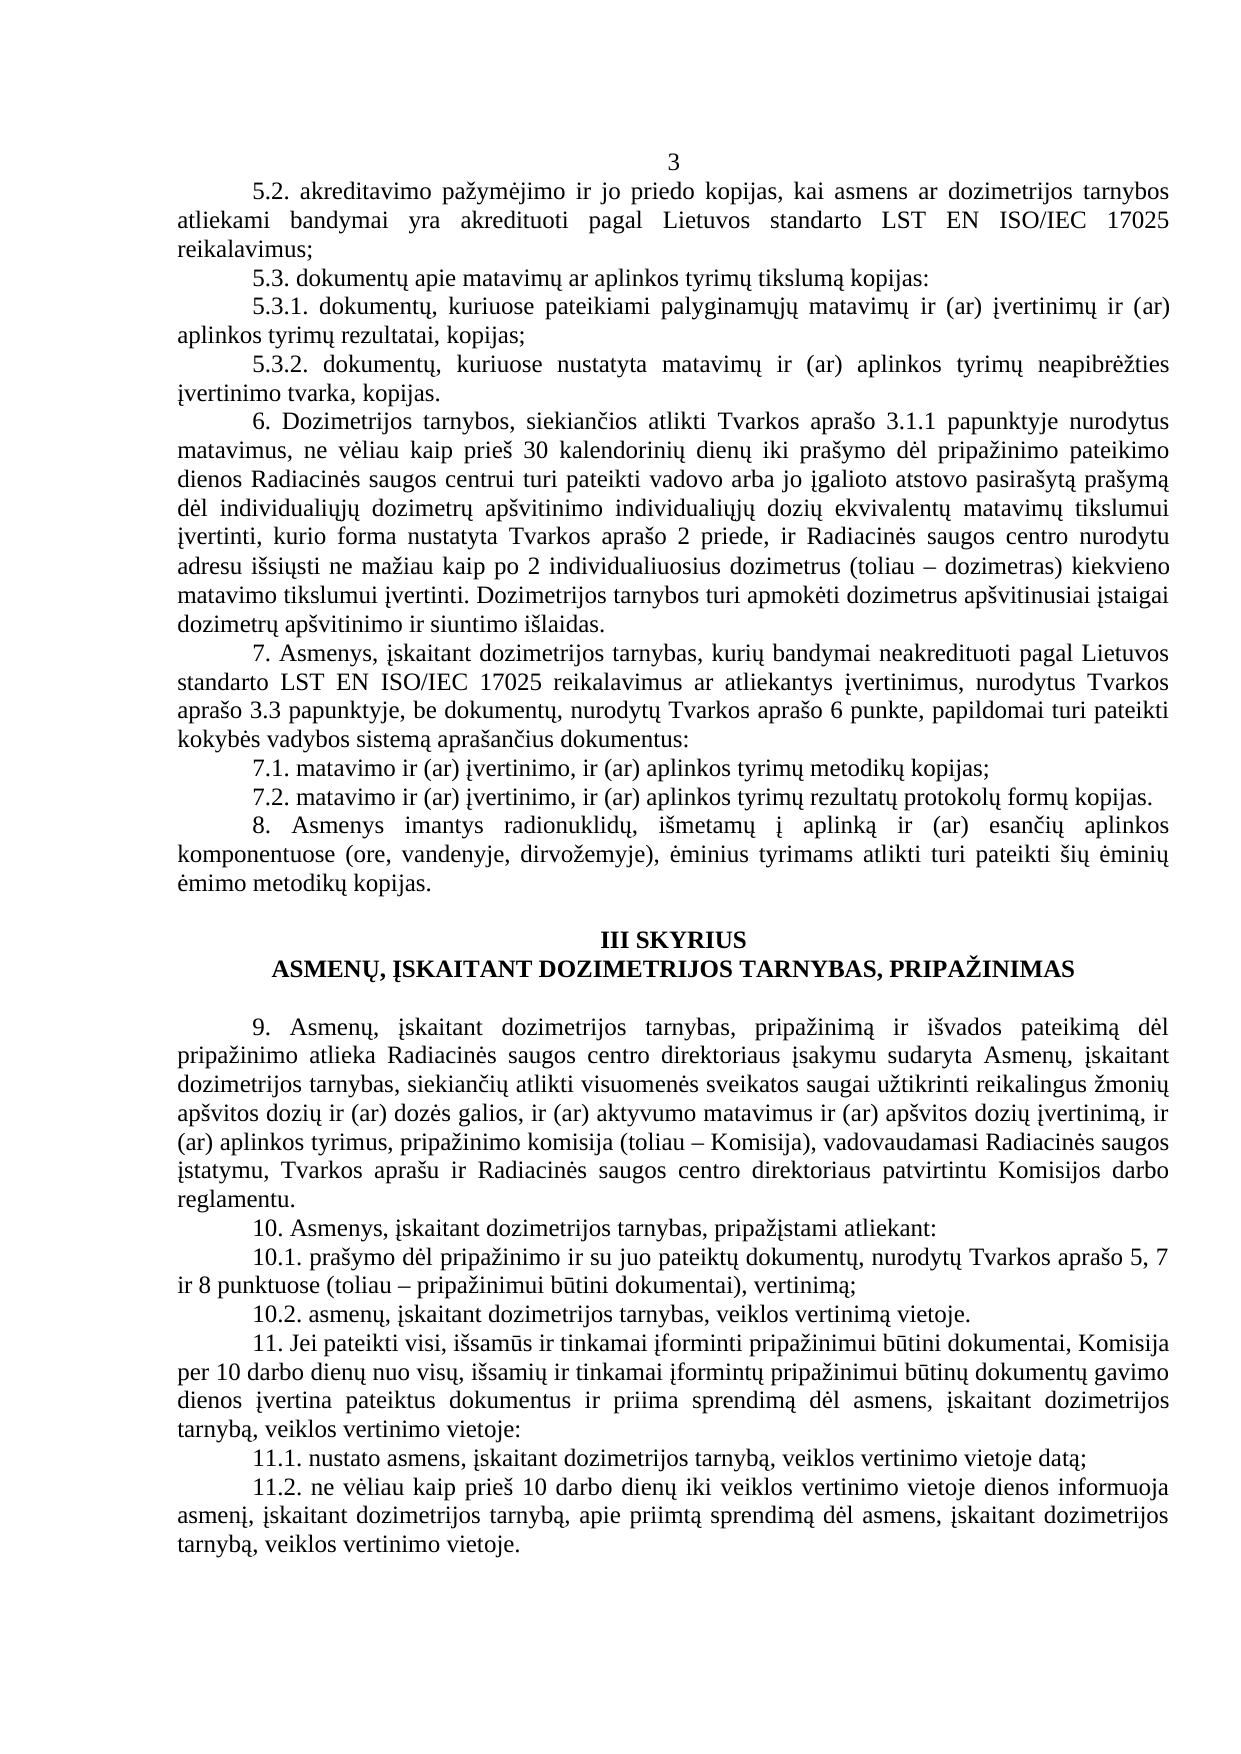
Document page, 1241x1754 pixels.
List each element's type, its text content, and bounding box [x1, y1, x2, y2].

text 7.1. matavimo ir (ar) įvertinimo, ir (ar) aplinkos tyrimų metodikų kopijas; [177, 753, 1170, 782]
text 6. Dozimetrijos tarnybos, siekiančios atlikti Tvarkos aprašo 3.1.1 papunktyje nurodytus matavimus, ne vėliau kaip prieš 30 kalendorinių dienų iki prašymo dėl pripažinimo pateikimo dienos Radiacinės saugos centrui turi pateikti vadovo arba jo įgalioto atstovo pasirašytą prašymą dėl individualiųjų dozimetrų apšvitinimo individualiųjų dozių ekvivalentų matavimų tikslumui įvertinti, kurio forma nustatyta Tvarkos aprašo 2 priede, ir Radiacinės saugos centro nurodytu adresu išsiųsti ne mažiau kaip po 2 individualiuosius dozimetrus (toliau – dozimetras) kiekvieno matavimo tikslumui įvertinti. Dozimetrijos tarnybos turi apmokėti dozimetrus apšvitinusiai įstaigai dozimetrų apšvitinimo ir siuntimo išlaidas. [177, 406, 1170, 638]
text 10.2. asmenų, įskaitant dozimetrijos tarnybas, veiklos vertinimą vietoje. [177, 1299, 1170, 1328]
text 10. Asmenys, įskaitant dozimetrijos tarnybas, pripažįstami atliekant: [177, 1213, 1170, 1242]
text 8. Asmenys imantys radionuklidų, išmetamų į aplinką ir (ar) esančių aplinkos komponentuose (ore, vandenyje, dirvožemyje), ėminius tyrimams atlikti turi pateikti šių ėminių ėmimo metodikų kopijas. [177, 810, 1170, 897]
text 5.3.2. dokumentų, kuriuose nustatyta matavimų ir (ar) aplinkos tyrimų neapibrėžties įvertinimo tvarka, kopijas. [177, 349, 1170, 406]
text 7.2. matavimo ir (ar) įvertinimo, ir (ar) aplinkos tyrimų rezultatų protokolų formų kopijas. [177, 782, 1170, 810]
text 11.1. nustato asmens, įskaitant dozimetrijos tarnybą, veiklos vertinimo vietoje datą; [177, 1443, 1170, 1472]
text 7. Asmenys, įskaitant dozimetrijos tarnybas, kurių bandymai neakredituoti pagal Lietuvos standarto LST EN ISO/IEC 17025 reikalavimus ar atliekantys įvertinimus, nurodytus Tvarkos aprašo 3.3 papunktyje, be dokumentų, nurodytų Tvarkos aprašo 6 punkte, papildomai turi pateikti kokybės vadybos sistemą aprašančius dokumentus: [177, 638, 1170, 753]
text asmenų, įskaitant dozimetrijos tarnybas, PRIPaŽINIMAS [177, 954, 1170, 983]
text 9. Asmenų, įskaitant dozimetrijos tarnybas, pripažinimą ir išvados pateikimą dėl pripažinimo atlieka Radiacinės saugos centro direktoriaus įsakymu sudaryta Asmenų, įskaitant dozimetrijos tarnybas, siekiančių atlikti visuomenės sveikatos saugai užtikrinti reikalingus žmonių apšvitos dozių ir (ar) dozės galios, ir (ar) aktyvumo matavimus ir (ar) apšvitos dozių įvertinimą, ir (ar) aplinkos tyrimus, pripažinimo komisija (toliau – Komisija), vadovaudamasi Radiacinės saugos įstatymu, Tvarkos aprašu ir Radiacinės saugos centro direktoriaus patvirtintu Komisijos darbo reglamentu. [177, 1012, 1170, 1213]
text 11. Jei pateikti visi, išsamūs ir tinkamai įforminti pripažinimui būtini dokumentai, Komisija per 10 darbo dienų nuo visų, išsamių ir tinkamai įformintų pripažinimui būtinų dokumentų gavimo dienos įvertina pateiktus dokumentus ir priima sprendimą dėl asmens, įskaitant dozimetrijos tarnybą, veiklos vertinimo vietoje: [177, 1328, 1170, 1443]
text 5.3.1. dokumentų, kuriuose pateikiami palyginamųjų matavimų ir (ar) įvertinimų ir (ar) aplinkos tyrimų rezultatai, kopijas; [177, 291, 1170, 349]
text 11.2. ne vėliau kaip prieš 10 darbo dienų iki veiklos vertinimo vietoje dienos informuoja asmenį, įskaitant dozimetrijos tarnybą, apie priimtą sprendimą dėl asmens, įskaitant dozimetrijos tarnybą, veiklos vertinimo vietoje. [177, 1472, 1170, 1558]
text 5.2. akreditavimo pažymėjimo ir jo priedo kopijas, kai asmens ar dozimetrijos tarnybos atliekami bandymai yra akredituoti pagal Lietuvos standarto LST EN ISO/IEC 17025 reikalavimus; [177, 176, 1170, 263]
text III SKYRIUS [177, 925, 1170, 954]
text 5.3. dokumentų apie matavimų ar aplinkos tyrimų tikslumą kopijas: [177, 263, 1170, 291]
text 10.1. prašymo dėl pripažinimo ir su juo pateiktų dokumentų, nurodytų Tvarkos aprašo 5, 7 ir 8 punktuose (toliau – pripažinimui būtini dokumentai), vertinimą; [177, 1242, 1170, 1299]
